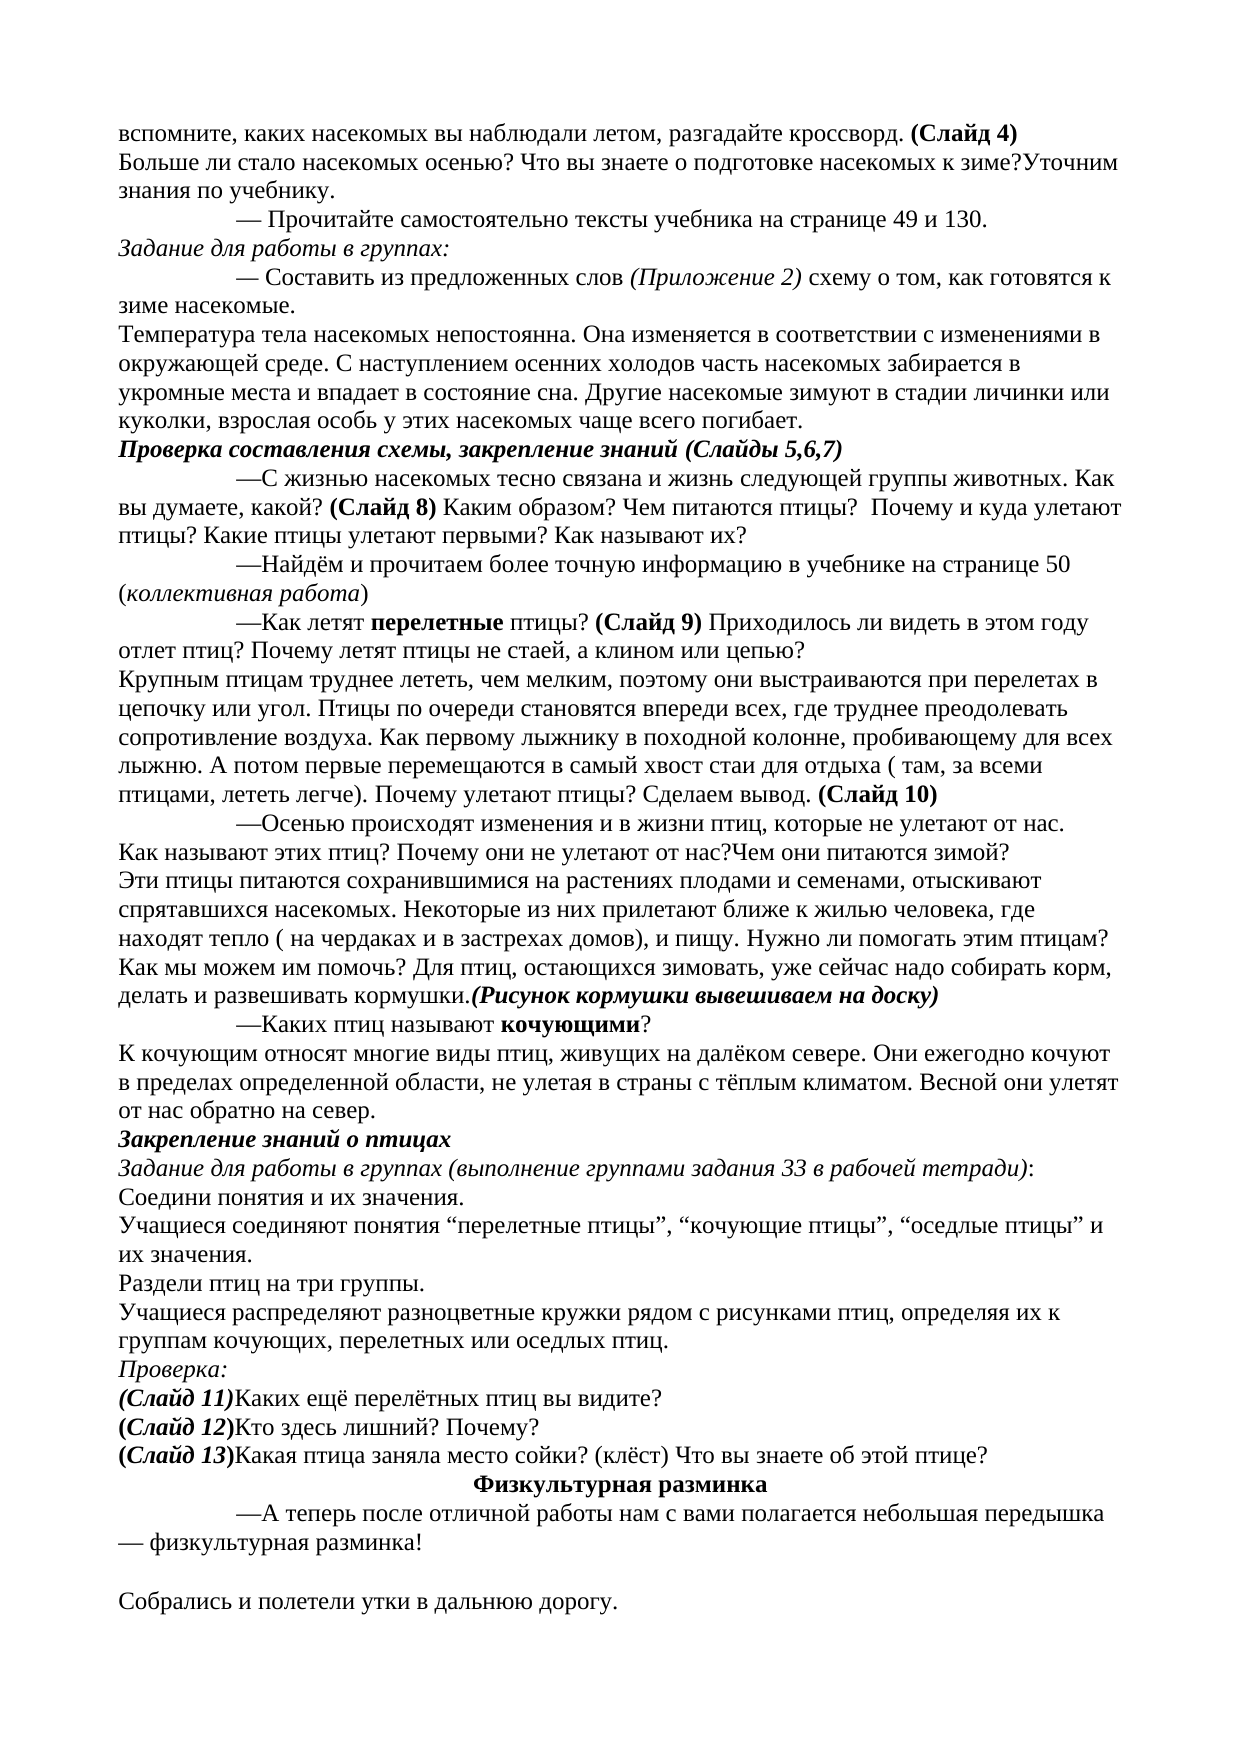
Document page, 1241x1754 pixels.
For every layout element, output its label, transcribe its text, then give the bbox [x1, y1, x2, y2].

text —А теперь после отличной работы нам с вами полагается небольшая передышка — физкультурная разминка! [118, 1498, 1122, 1556]
text (Слайд 12)Кто здесь лишний? Почему? [118, 1412, 1122, 1441]
text Собрались и полетели утки в дальнюю дорогу. [118, 1586, 1122, 1615]
text —Каких птиц называют кочующими? [118, 1009, 1122, 1038]
text (Слайд 11)Каких ещё перелётных птиц вы видите? [118, 1383, 1122, 1412]
text Задание для работы в группах: [118, 233, 1122, 262]
text Задание для работы в группах (выполнение группами задания 33 в рабочей тетради): [118, 1153, 1122, 1182]
text Эти птицы питаются сохранившимися на растениях плодами и семенами, отыскивают спрятавшихся насекомых. Некоторые из них прилетают ближе к жилью человека, где находят тепло ( на чердаках и в застрехах домов), и пищу. Нужно ли помогать этим птицам? Как мы можем им помочь? Для птиц, остающихся зимовать, уже сейчас надо собирать корм, делать и развешивать кормушки.(Рисунок кормушки вывешиваем на доску) [118, 866, 1122, 1009]
text —Найдём и прочитаем более точную информацию в учебнике на странице 50 (коллективная работа) [118, 549, 1122, 607]
text — Прочитайте самостоятельно тексты учебника на странице 49 и 130. [118, 204, 1122, 233]
text Температура тела насекомых непостоянна. Она изменяется в соответствии с изменениями в окружающей среде. С наступлением осенних холодов часть насекомых забирается в укромные места и впадает в состояние сна. Другие насекомые зимуют в стадии личинки или куколки, взрослая особь у этих насекомых чаще всего погибает. [118, 319, 1122, 434]
text Физкультурная разминка [118, 1469, 1122, 1498]
text — Составить из предложенных слов (Приложение 2) схему о том, как готовятся к зиме насекомые. [118, 262, 1122, 319]
text —Как летят перелетные птицы? (Слайд 9) Приходилось ли видеть в этом году отлет птиц? Почему летят птицы не стаей, а клином или цепью? [118, 607, 1122, 664]
text Учащиеся соединяют понятия “перелетные птицы”, “кочующие птицы”, “оседлые птицы” и их значения. [118, 1211, 1122, 1268]
text К кочующим относят многие виды птиц, живущих на далёком севере. Они ежегодно кочуют в пределах определенной области, не улетая в страны с тёплым климатом. Весной они улетят от нас обратно на север. [118, 1038, 1122, 1124]
text (Слайд 13)Какая птица заняла место сойки? (клёст) Что вы знаете об этой птице? [118, 1441, 1122, 1469]
text —С жизнью насекомых тесно связана и жизнь следующей группы животных. Как вы думаете, какой? (Слайд 8) Каким образом? Чем питаются птицы? Почему и куда улетают птицы? Какие птицы улетают первыми? Как называют их? [118, 463, 1122, 549]
text Проверка: [118, 1354, 1122, 1383]
text —Осенью происходят изменения и в жизни птиц, которые не улетают от нас. Как называют этих птиц? Почему они не улетают от нас?Чем они питаются зимой? [118, 808, 1122, 866]
text вспомните, каких насекомых вы наблюдали летом, разгадайте кроссворд. (Слайд 4) [118, 118, 1122, 147]
text Больше ли стало насекомых осенью? Что вы знаете о подготовке насекомых к зиме?Уточним знания по учебнику. [118, 147, 1122, 204]
text Крупным птицам труднее лететь, чем мелким, поэтому они выстраиваются при перелетах в цепочку или угол. Птицы по очереди становятся впереди всех, где труднее преодолевать сопротивление воздуха. Как первому лыжнику в походной колонне, пробивающему для всех лыжню. А потом первые перемещаются в самый хвост стаи для отдыха ( там, за всеми птицами, лететь легче). Почему улетают птицы? Сделаем вывод. (Слайд 10) [118, 664, 1122, 808]
text Раздели птиц на три группы. [118, 1268, 1122, 1297]
text Учащиеся распределяют разноцветные кружки рядом с рисунками птиц, определяя их к группам кочующих, перелетных или оседлых птиц. [118, 1297, 1122, 1354]
text Соедини понятия и их значения. [118, 1182, 1122, 1211]
text Закрепление знаний о птицах [118, 1124, 1122, 1153]
text Проверка составления схемы, закрепление знаний (Слайды 5,6,7) [118, 434, 1122, 463]
